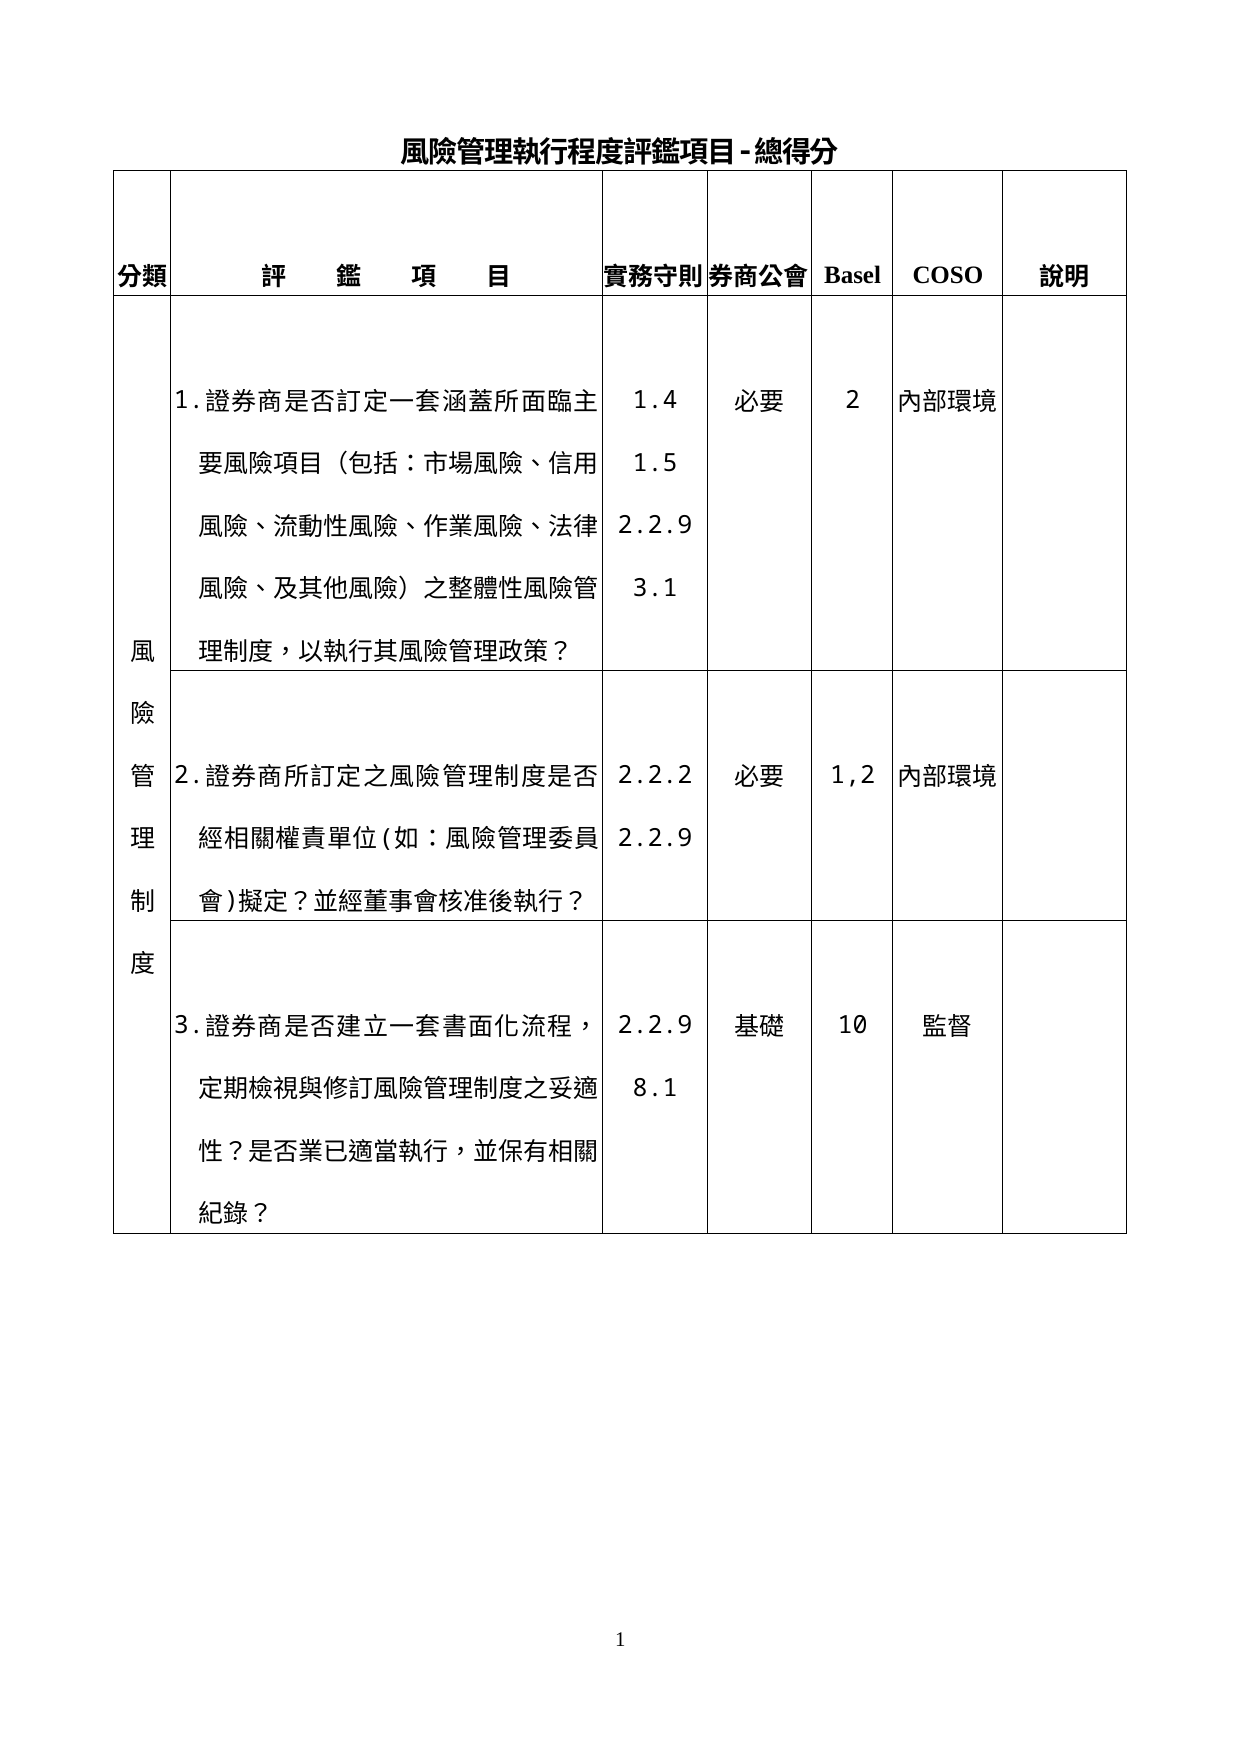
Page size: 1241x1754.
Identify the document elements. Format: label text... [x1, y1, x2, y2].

table_header 券商公會 [708, 171, 811, 295]
table_cell 1,2 [812, 671, 892, 920]
table_cell 必要 [708, 671, 811, 920]
table_cell [1003, 921, 1126, 1233]
table_cell 1.證券商是否訂定一套涵蓋所面臨主要風險項目（包括：市場風險、信用風險、流動性風險、作業風險、法律風險、及其他風險）之整體性風險管理制度，以執行其風險管理政策？ [171, 296, 602, 670]
table_header 說明 [1003, 171, 1126, 295]
table_header 評鑑項目 [171, 171, 602, 295]
table_header 實務守則 [603, 171, 707, 295]
table_header Basel [812, 171, 892, 295]
table_cell 2 [812, 296, 892, 670]
table_cell 3.證券商是否建立一套書面化流程，定期檢視與修訂風險管理制度之妥適性？是否業已適當執行，並保有相關紀錄？ [171, 921, 602, 1233]
table_cell 10 [812, 921, 892, 1233]
table_cell 必要 [708, 296, 811, 670]
table_cell 1.4 1.5 2.2.9 3.1 [603, 296, 707, 670]
table_cell 2.證券商所訂定之風險管理制度是否經相關權責單位(如：風險管理委員會)擬定？並經董事會核准後執行？ [171, 671, 602, 920]
table_cell [1003, 671, 1126, 920]
table_header 分類 [114, 171, 170, 295]
table_cell 基礎 [708, 921, 811, 1233]
table_header COSO [893, 171, 1002, 295]
table_cell 2.2.2 2.2.9 [603, 671, 707, 920]
table_cell [1003, 296, 1126, 670]
table_cell 內部環境 [893, 671, 1002, 920]
table_cell 2.2.9 8.1 [603, 921, 707, 1233]
table_cell 內部環境 [893, 296, 1002, 670]
text 風險管理執行程度評鑑項目-總得分 [187, 108, 1053, 170]
table_cell 風險管理制度 [114, 296, 170, 1233]
table_cell 監督 [893, 921, 1002, 1233]
